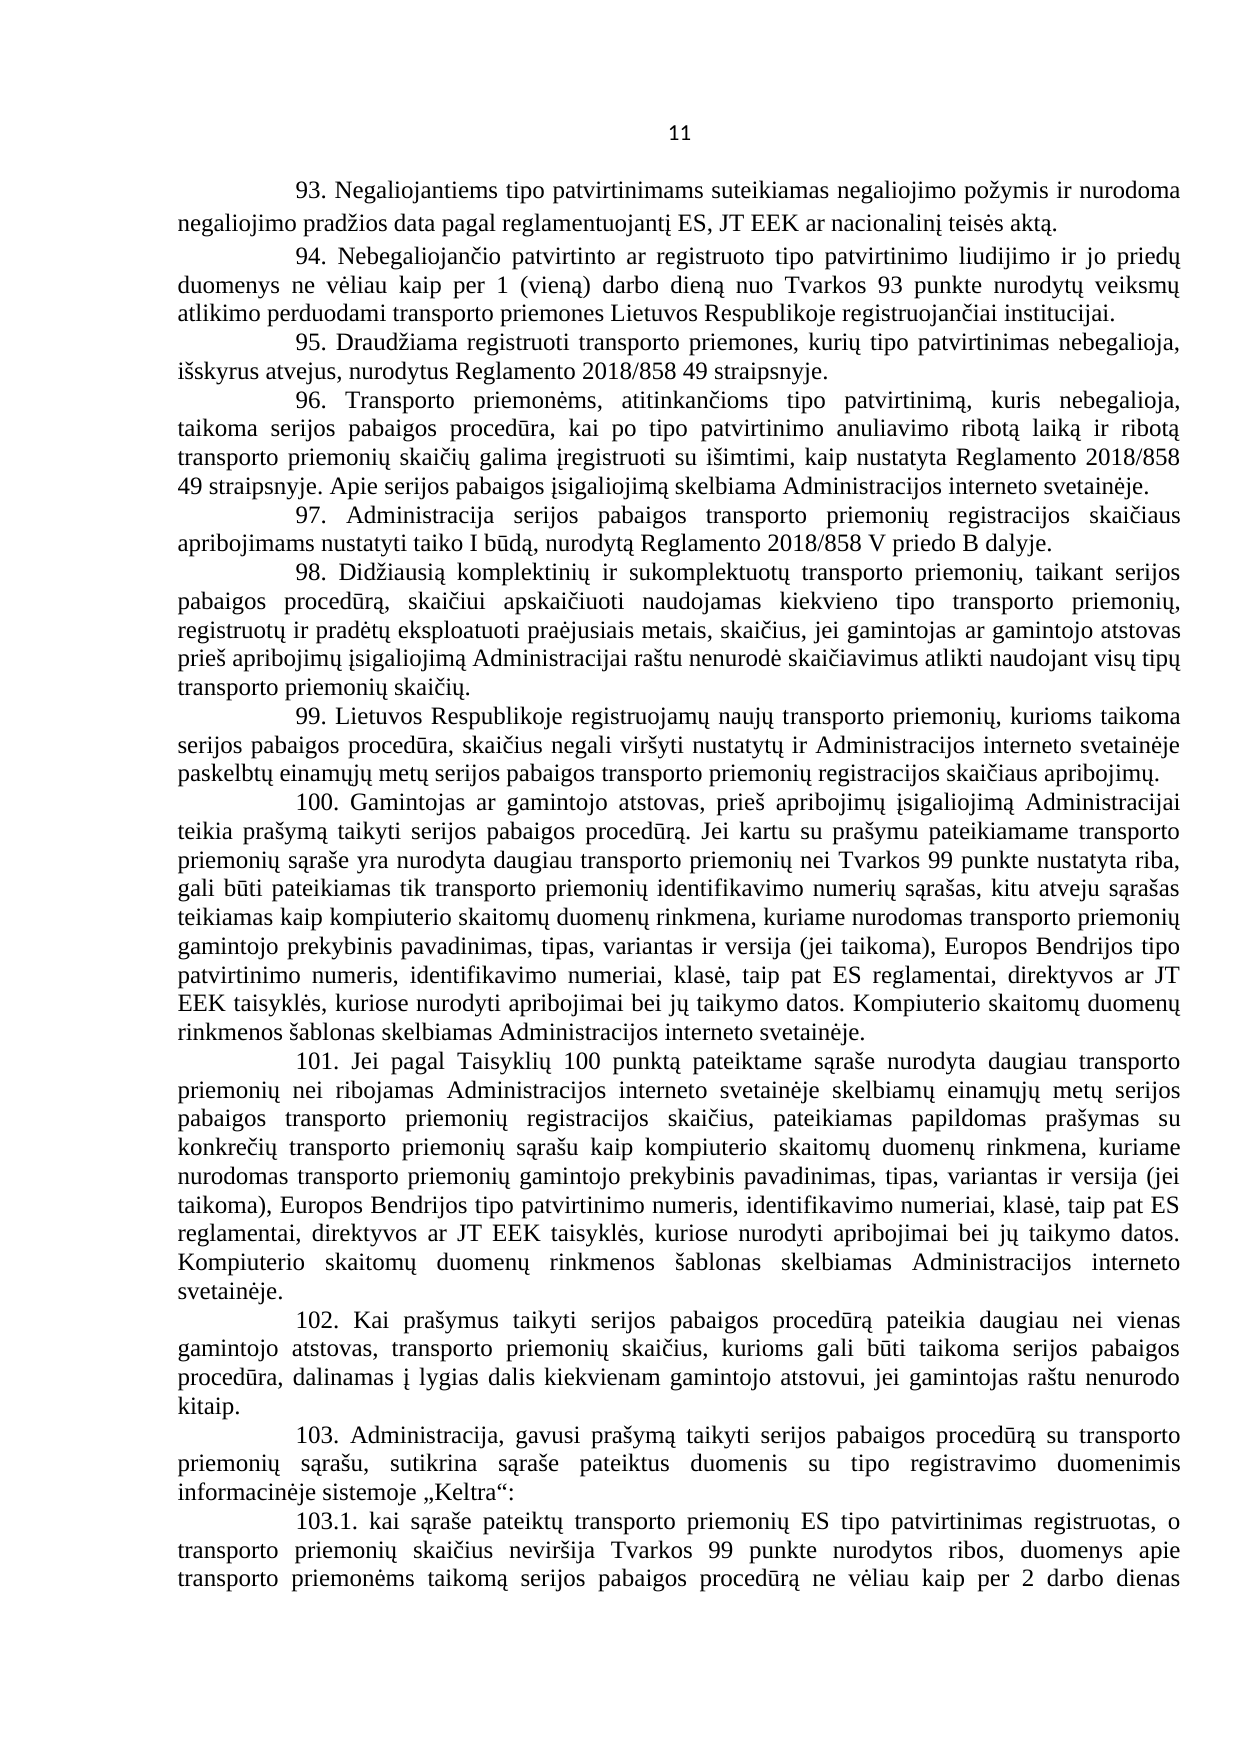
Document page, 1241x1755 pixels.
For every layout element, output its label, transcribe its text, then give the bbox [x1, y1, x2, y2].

text 103. Administracija, gavusi prašymą taikyti serijos pabaigos procedūrą su transporto priemonių sąrašu, sutikrina sąraše pateiktus duomenis su tipo registravimo duomenimis informacinėje sistemoje „Keltra“: [177, 1420, 1181, 1506]
text 101. Jei pagal Taisyklių 100 punktą pateiktame sąraše nurodyta daugiau transporto priemonių nei ribojamas Administracijos interneto svetainėje skelbiamų einamųjų metų serijos pabaigos transporto priemonių registracijos skaičius, pateikiamas papildomas prašymas su konkrečių transporto priemonių sąrašu kaip kompiuterio skaitomų duomenų rinkmena, kuriame nurodomas transporto priemonių gamintojo prekybinis pavadinimas, tipas, variantas ir versija (jei taikoma), Europos Bendrijos tipo patvirtinimo numeris, identifikavimo numeriai, klasė, taip pat ES reglamentai, direktyvos ar JT EEK taisyklės, kuriose nurodyti apribojimai bei jų taikymo datos. Kompiuterio skaitomų duomenų rinkmenos šablonas skelbiamas Administracijos interneto svetainėje. [177, 1046, 1181, 1305]
text 97. Administracija serijos pabaigos transporto priemonių registracijos skaičiaus apribojimams nustatyti taiko I būdą, nurodytą Reglamento 2018/858 V priedo B dalyje. [177, 500, 1181, 557]
text 102. Kai prašymus taikyti serijos pabaigos procedūrą pateikia daugiau nei vienas gamintojo atstovas, transporto priemonių skaičius, kurioms gali būti taikoma serijos pabaigos procedūra, dalinamas į lygias dalis kiekvienam gamintojo atstovui, jei gamintojas raštu nenurodo kitaip. [177, 1305, 1181, 1420]
text 95. Draudžiama registruoti transporto priemones, kurių tipo patvirtinimas nebegalioja, išskyrus atvejus, nurodytus Reglamento 2018/858 49 straipsnyje. [177, 327, 1181, 385]
text 98. Didžiausią komplektinių ir sukomplektuotų transporto priemonių, taikant serijos pabaigos procedūrą, skaičiui apskaičiuoti naudojamas kiekvieno tipo transporto priemonių, registruotų ir pradėtų eksploatuoti praėjusiais metais, skaičius, jei gamintojas ar gamintojo atstovas prieš apribojimų įsigaliojimą Administracijai raštu nenurodė skaičiavimus atlikti naudojant visų tipų transporto priemonių skaičių. [177, 557, 1181, 701]
text 96. Transporto priemonėms, atitinkančioms tipo patvirtinimą, kuris nebegalioja, taikoma serijos pabaigos procedūra, kai po tipo patvirtinimo anuliavimo ribotą laiką ir ribotą transporto priemonių skaičių galima įregistruoti su išimtimi, kaip nustatyta Reglamento 2018/858 49 straipsnyje. Apie serijos pabaigos įsigaliojimą skelbiama Administracijos interneto svetainėje. [177, 385, 1181, 500]
text 103.1. kai sąraše pateiktų transporto priemonių ES tipo patvirtinimas registruotas, o transporto priemonių skaičius neviršija Tvarkos 99 punkte nurodytos ribos, duomenys apie transporto priemonėms taikomą serijos pabaigos procedūrą ne vėliau kaip per 2 darbo dienas [177, 1506, 1181, 1592]
text 94. Nebegaliojančio patvirtinto ar registruoto tipo patvirtinimo liudijimo ir jo priedų duomenys ne vėliau kaip per 1 (vieną) darbo dieną nuo Tvarkos 93 punkte nurodytų veiksmų atlikimo perduodami transporto priemones Lietuvos Respublikoje registruojančiai institucijai. [177, 241, 1181, 327]
text 100. Gamintojas ar gamintojo atstovas, prieš apribojimų įsigaliojimą Administracijai teikia prašymą taikyti serijos pabaigos procedūrą. Jei kartu su prašymu pateikiamame transporto priemonių sąraše yra nurodyta daugiau transporto priemonių nei Tvarkos 99 punkte nustatyta riba, gali būti pateikiamas tik transporto priemonių identifikavimo numerių sąrašas, kitu atveju sąrašas teikiamas kaip kompiuterio skaitomų duomenų rinkmena, kuriame nurodomas transporto priemonių gamintojo prekybinis pavadinimas, tipas, variantas ir versija (jei taikoma), Europos Bendrijos tipo patvirtinimo numeris, identifikavimo numeriai, klasė, taip pat ES reglamentai, direktyvos ar JT EEK taisyklės, kuriose nurodyti apribojimai bei jų taikymo datos. Kompiuterio skaitomų duomenų rinkmenos šablonas skelbiamas Administracijos interneto svetainėje. [177, 787, 1181, 1046]
text 99. Lietuvos Respublikoje registruojamų naujų transporto priemonių, kurioms taikoma serijos pabaigos procedūra, skaičius negali viršyti nustatytų ir Administracijos interneto svetainėje paskelbtų einamųjų metų serijos pabaigos transporto priemonių registracijos skaičiaus apribojimų. [177, 701, 1181, 787]
text 93. Negaliojantiems tipo patvirtinimams suteikiamas negaliojimo požymis ir nurodoma negaliojimo pradžios data pagal reglamentuojantį ES, JT EEK ar nacionalinį teisės aktą. [177, 175, 1181, 237]
